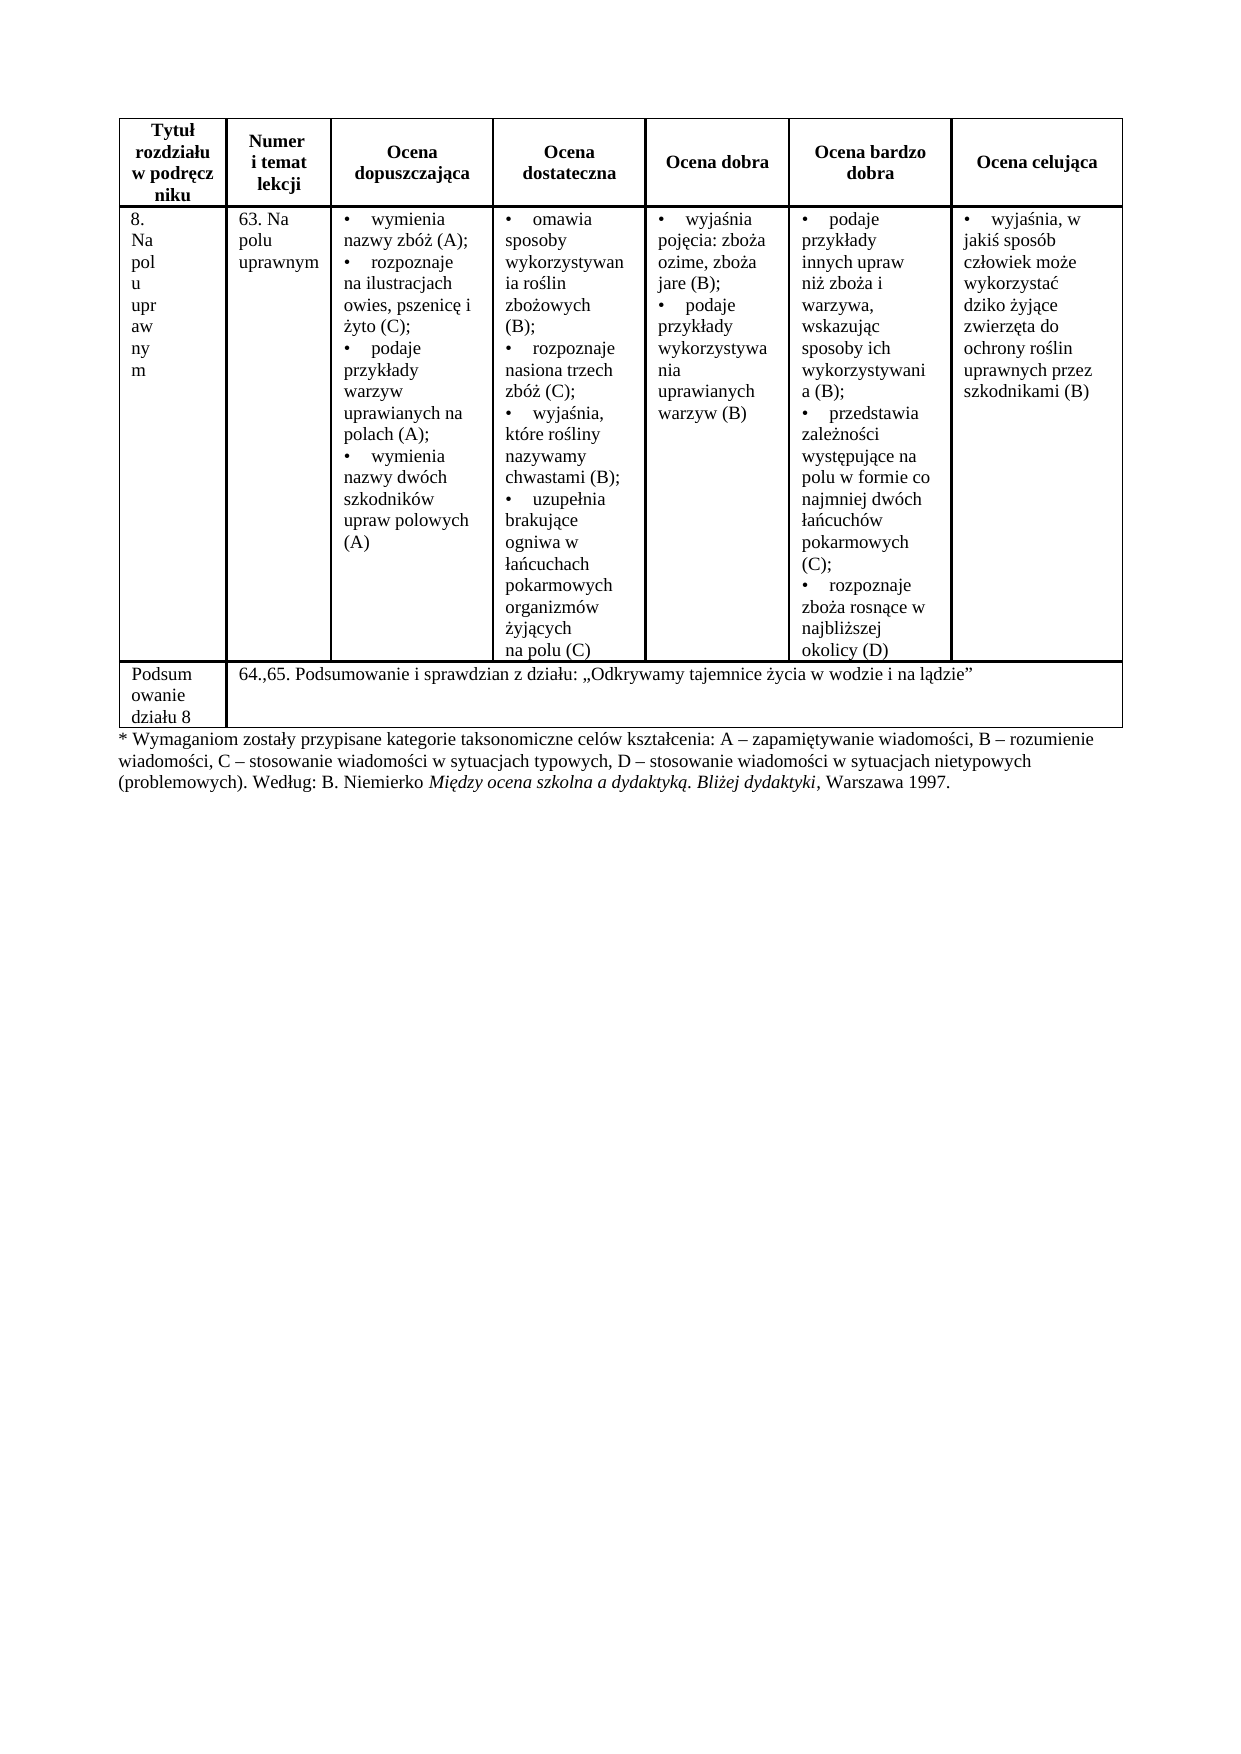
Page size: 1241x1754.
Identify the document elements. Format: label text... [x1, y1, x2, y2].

table_header Numer i temat lekcji [228, 119, 330, 205]
table_header Ocena celująca [953, 119, 1122, 205]
table_cell 63. Na polu uprawnym [228, 208, 330, 660]
table_cell 8. Na polu uprawnym [120, 208, 225, 660]
table_cell omawia sposoby wykorzystywania roślin zbożowych (B); rozpoznaje nasiona trzech zbóż (C); wyjaśnia, które rośliny nazywamy chwastami (B); uzupełnia brakujące ogniwa w łańcuchach pokarmowych organizmów żyjących na polu (C) [624, 208, 644, 660]
table_cell Podsumowanie działu 8 [120, 663, 131, 727]
table_header Tytuł rozdziału w podręczniku [120, 119, 225, 205]
table_cell wymienia nazwy zbóż (A); rozpoznaje na ilustracjach owies, pszenicę i żyto (C); podaje przykłady warzyw uprawianych na polach (A); wymienia nazwy dwóch szkodników upraw polowych (A) [332, 208, 492, 660]
table_cell wyjaśnia pojęcia: zboża ozime, zboża jare (B); podaje przykłady wykorzystywania uprawianych warzyw (B) [647, 208, 788, 660]
table_cell wyjaśnia, w jakiś sposób człowiek może wykorzystać dziko żyjące zwierzęta do ochrony roślin uprawnych przez szkodnikami (B) [953, 208, 1122, 660]
table_header Ocena dostateczna [494, 119, 644, 205]
table_cell 64.,65. Podsumowanie i sprawdzian z działu: „Odkrywamy tajemnice życia w wodzie i na lądzie” [228, 663, 1122, 727]
table_cell Podsumowanie działu 8 [198, 663, 225, 727]
table_header Ocena bardzo dobra [790, 119, 950, 205]
text * Wymaganiom zostały przypisane kategorie taksonomiczne celów kształcenia: A – zapamiętywanie wiadomości, B – rozumienie wiadomości, C – stosowanie wiadomości w sytuacjach typowych, D – stosowanie wiadomości w sytuacjach nietypowych (problemowych). Według: B. Niemierko Między ocena szkolna a dydaktyką. Bliżej dydaktyki, Warszawa 1997. [118, 728, 1122, 793]
table_header Ocena dobra [647, 119, 788, 205]
table_cell omawia sposoby wykorzystywania roślin zbożowych (B); rozpoznaje nasiona trzech zbóż (C); wyjaśnia, które rośliny nazywamy chwastami (B); uzupełnia brakujące ogniwa w łańcuchach pokarmowych organizmów żyjących na polu (C) [494, 208, 505, 660]
table_header Ocena dopuszczająca [332, 119, 492, 205]
table_cell podaje przykłady innych upraw niż zboża i warzywa, wskazując sposoby ich wykorzystywania (B); przedstawia zależności występujące na polu w formie co najmniej dwóch łańcuchów pokarmowych (C); rozpoznaje zboża rosnące w najbliższej okolicy (D) [930, 208, 950, 660]
table_cell podaje przykłady innych upraw niż zboża i warzywa, wskazując sposoby ich wykorzystywania (B); przedstawia zależności występujące na polu w formie co najmniej dwóch łańcuchów pokarmowych (C); rozpoznaje zboża rosnące w najbliższej okolicy (D) [790, 208, 802, 660]
